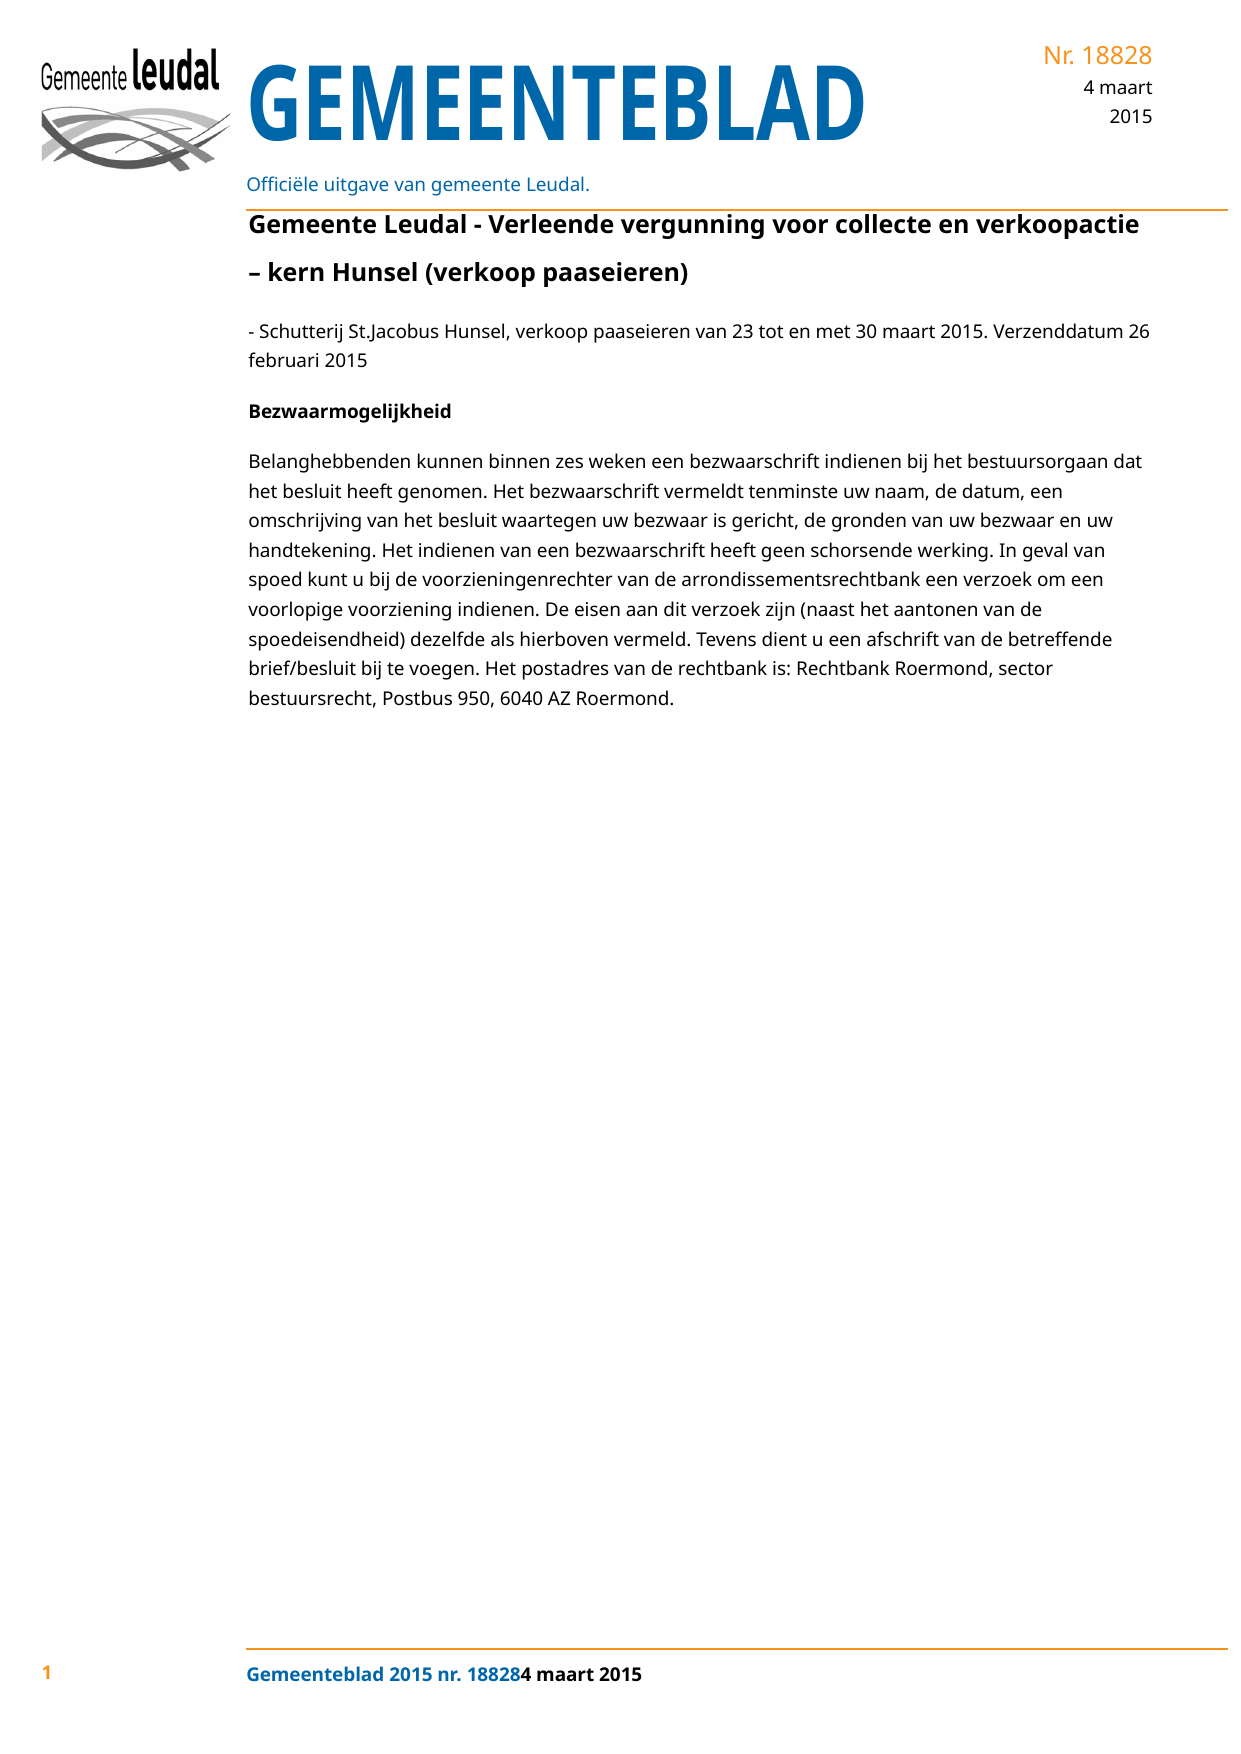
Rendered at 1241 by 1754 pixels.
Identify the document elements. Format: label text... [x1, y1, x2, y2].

text Bezwaarmogelijkheid [248, 398, 1152, 424]
text Belanghebbenden kunnen binnen zes weken een bezwaarschrift indienen bij het bestuursorgaan dat het besluit heeft genomen. Het bezwaarschrift vermeldt tenminste uw naam, de datum, een omschrijving van het besluit waartegen uw bezwaar is gericht, de gronden van uw bezwaar en uw handtekening. Het indienen van een bezwaarschrift heeft geen schorsende werking. In geval van spoed kunt u bij de voorzieningenrechter van de arrondissementsrechtbank een verzoek om een voorlopige voorziening indienen. De eisen aan dit verzoek zijn (naast het aantonen van de spoedeisendheid) dezelfde als hierboven vermeld. Tevens dient u een afschrift van de betreffende brief/besluit bij te voegen. Het postadres van de rechtbank is: Rechtbank Roermond, sector bestuursrecht, Postbus 950, 6040 AZ Roermond. [248, 448, 1152, 711]
text Gemeente Leudal - Verleende vergunning voor collecte en verkoopactie – kern Hunsel (verkoop paaseieren) [248, 211, 1152, 288]
picture [41, 47, 231, 172]
text - Schutterij St.Jacobus Hunsel, verkoop paaseieren van 23 tot en met 30 maart 2015. Verzenddatum 26 februari 2015 [248, 318, 1152, 373]
